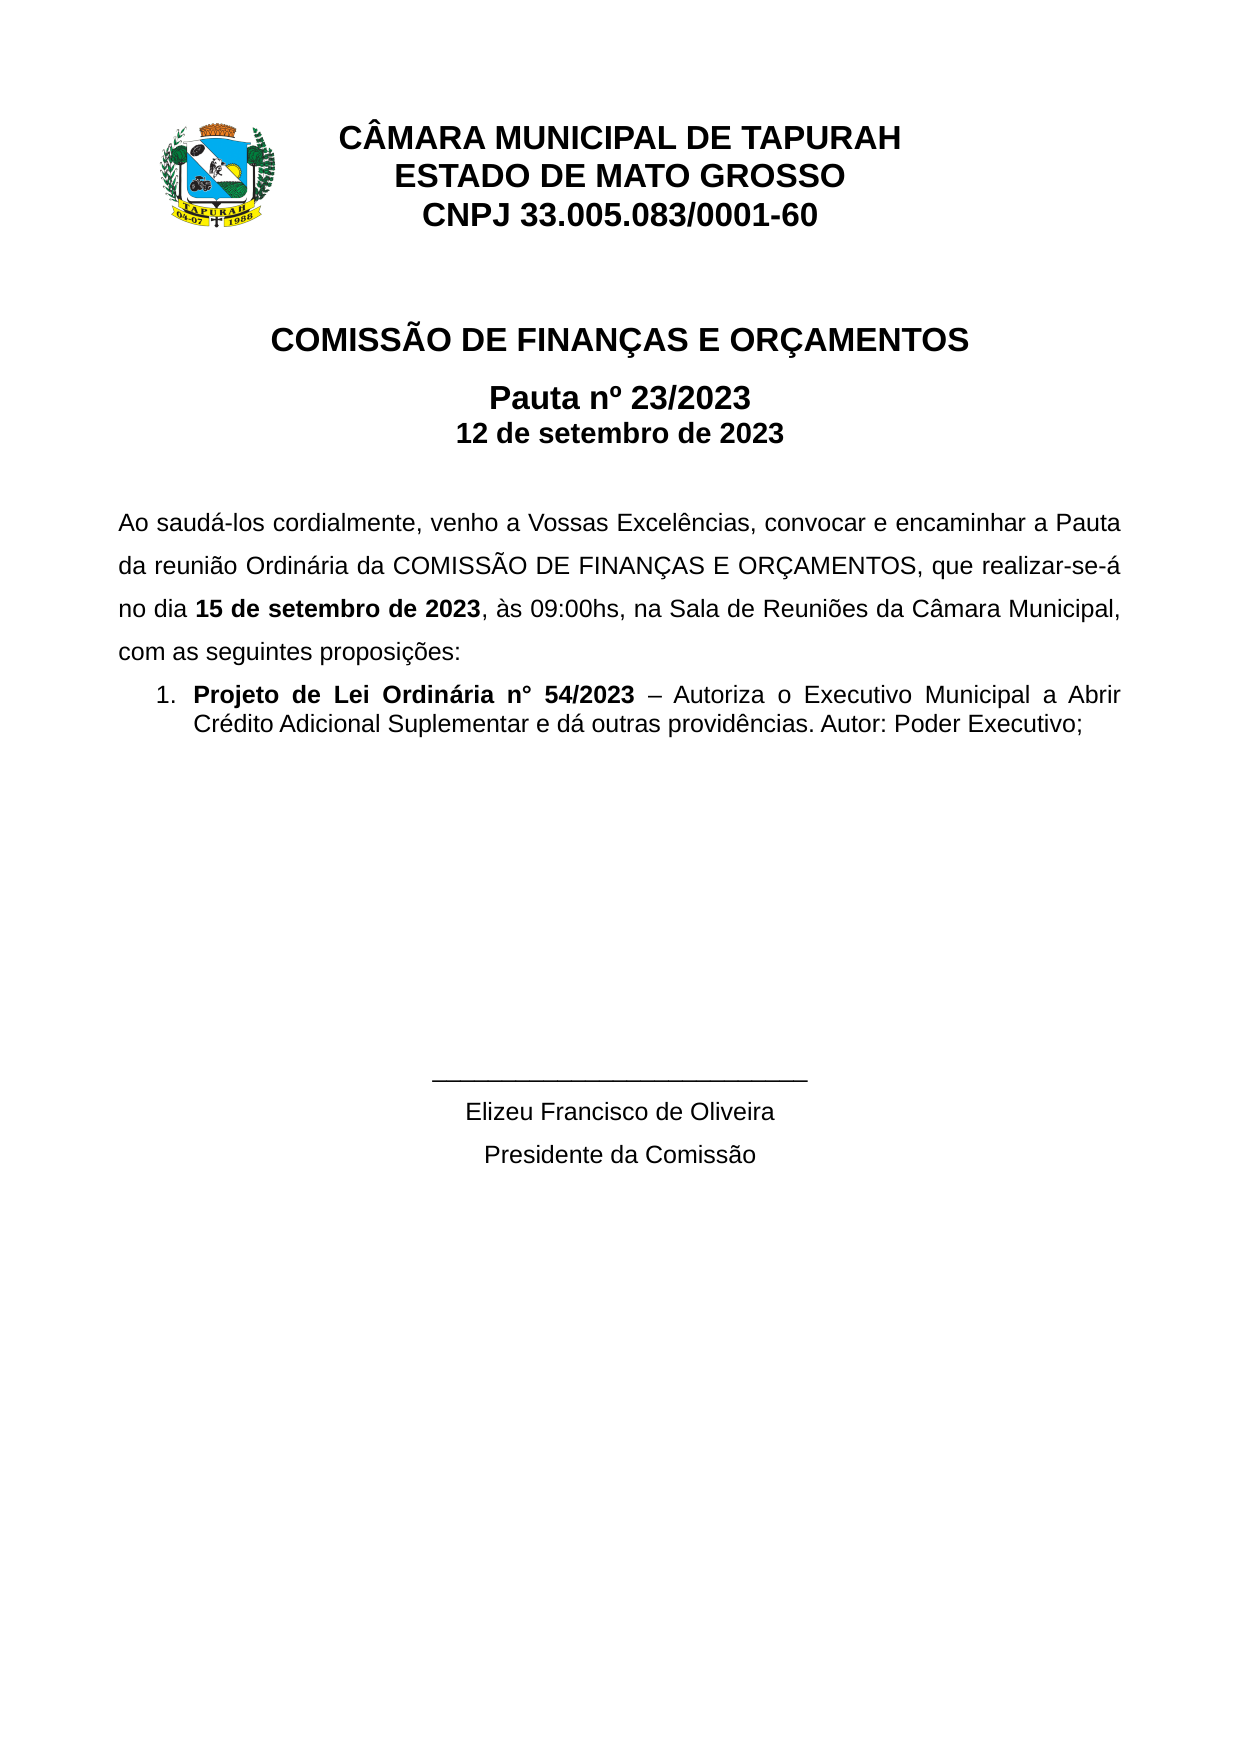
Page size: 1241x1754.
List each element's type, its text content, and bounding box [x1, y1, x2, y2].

text Ao saudá-los cordialmente, venho a Vossas Excelências, convocar e encaminhar a Pauta da reunião Ordinária da COMISSÃO DE FINANÇAS E ORÇAMENTOS, que realizar-se-á no dia 15 de setembro de 2023, às 09:00hs, na Sala de Reuniões da Câmara Municipal, com as seguintes proposições: [118, 508, 1122, 666]
text 12 de setembro de 2023 [118, 417, 1122, 450]
picture [154, 115, 280, 237]
text Elizeu Francisco de Oliveira [118, 1097, 1122, 1126]
text ___________________________ [118, 1054, 1122, 1083]
text COMISSÃO DE FINANÇAS E ORÇAMENTOS [118, 321, 1122, 359]
list Projeto de Lei Ordinária n° 54/2023 – Autoriza o Executivo Municipal a Abrir Crédito Adicional Suplementar e dá outras providências. Autor: Poder Executivo; [156, 680, 1122, 738]
text Pauta nº 23/2023 [118, 378, 1122, 417]
text Presidente da Comissão [118, 1140, 1122, 1169]
